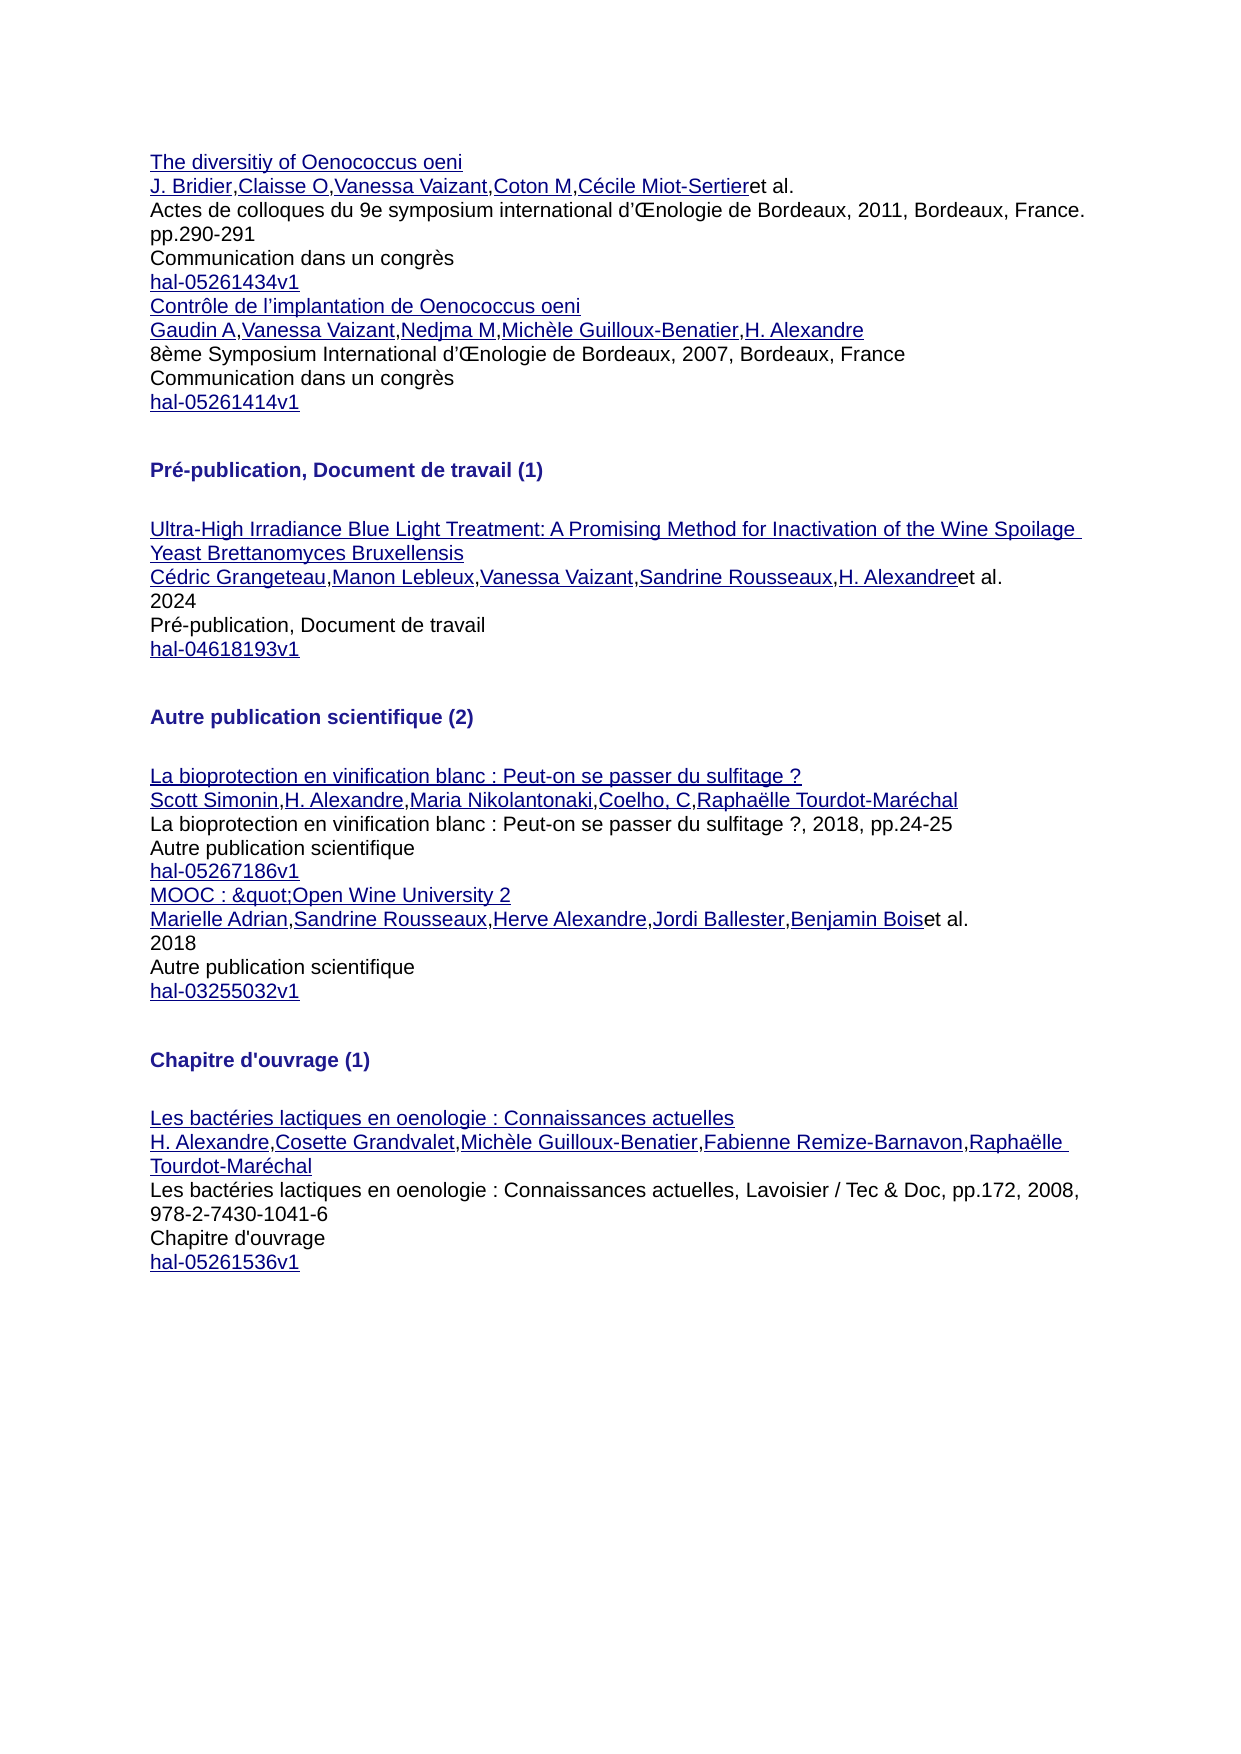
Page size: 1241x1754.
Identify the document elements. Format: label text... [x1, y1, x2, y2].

table_header Les bactéries lactiques en oenologie : Connaissances actuelles H. Alexandre,Cosette Grandvalet,Michèle Guilloux-Benatier,Fabienne Remize-Barnavon,Raphaëlle Tourdot-Maréchal Les bactéries lactiques en oenologie : Connaissances actuelles, Lavoisier / Tec & Doc, pp.172, 2008, 978-2-7430-1041-6 Chapitre d'ouvrage hal-05261536v1 [150, 1106, 1090, 1274]
table_header Ultra-High Irradiance Blue Light Treatment: A Promising Method for Inactivation of the Wine Spoilage Yeast Brettanomyces Bruxellensis Cédric Grangeteau,Manon Lebleux,Vanessa Vaizant,Sandrine Rousseaux,H. Alexandreet al. 2024 Pré-publication, Document de travail hal-04618193v1 [150, 517, 1090, 660]
subtitle Autre publication scientifique (2) [150, 705, 1090, 729]
subtitle Chapitre d'ouvrage (1) [150, 1048, 1090, 1072]
table_cell MOOC : &quot;Open Wine University 2 Marielle Adrian,Sandrine Rousseaux,Herve Alexandre,Jordi Ballester,Benjamin Boiset al. 2018 Autre publication scientifique hal-03255032v1 [150, 883, 1090, 1003]
table_cell Contrôle de l’implantation de Oenococcus oeni Gaudin A,Vanessa Vaizant,Nedjma M,Michèle Guilloux-Benatier,H. Alexandre 8ème Symposium International d’Œnologie de Bordeaux, 2007, Bordeaux, France Communication dans un congrès hal-05261414v1 [150, 294, 1090, 413]
table_header La bioprotection en vinification blanc : Peut-on se passer du sulfitage ? Scott Simonin,H. Alexandre,Maria Nikolantonaki,Coelho, C,Raphaëlle Tourdot-Maréchal La bioprotection en vinification blanc : Peut-on se passer du sulfitage ?, 2018, pp.24-25 Autre publication scientifique hal-05267186v1 [150, 764, 1090, 883]
subtitle Pré-publication, Document de travail (1) [150, 458, 1090, 482]
table_cell The diversitiy of Oenococcus oeni J. Bridier,Claisse O,Vanessa Vaizant,Coton M,Cécile Miot-Sertieret al. Actes de colloques du 9e symposium international d’Œnologie de Bordeaux, 2011, Bordeaux, France. pp.290-291 Communication dans un congrès hal-05261434v1 [150, 150, 1090, 294]
